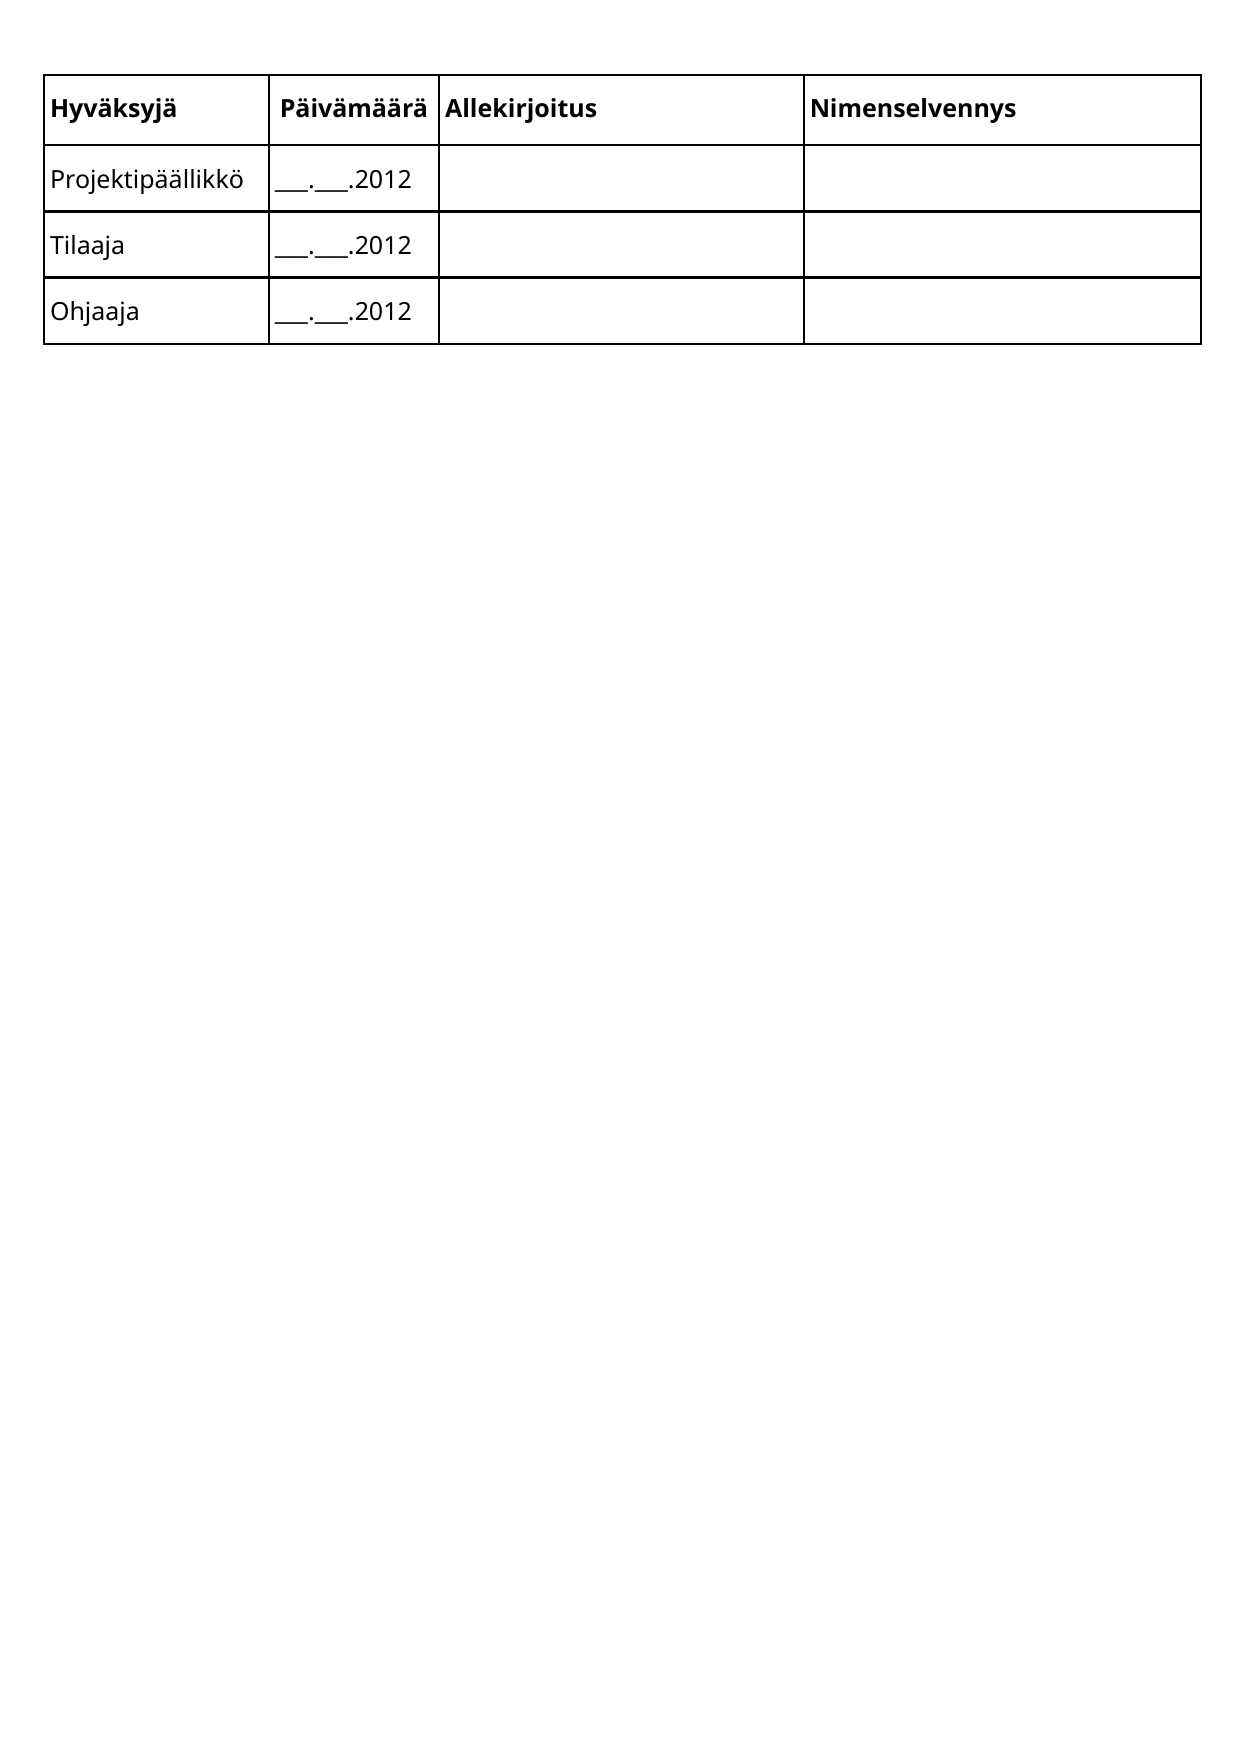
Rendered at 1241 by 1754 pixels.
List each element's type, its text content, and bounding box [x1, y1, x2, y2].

table_cell [805, 279, 1200, 343]
table_cell Projektipäällikkö [45, 146, 268, 210]
table_cell ___.___.2012 [270, 213, 438, 276]
table_cell Tilaaja [45, 213, 268, 276]
table_cell [805, 213, 1200, 276]
table_cell ___.___.2012 [270, 146, 438, 210]
table_cell ___.___.2012 [270, 279, 438, 343]
table_cell [440, 279, 803, 343]
table_cell [805, 146, 1200, 210]
table_header Allekirjoitus [440, 76, 803, 144]
table_cell [440, 213, 803, 276]
table_header Hyväksyjä [45, 76, 268, 144]
table_header Nimenselvennys [805, 76, 1200, 144]
table_cell [440, 146, 803, 210]
table_header Päivämäärä [270, 76, 438, 144]
table_cell Ohjaaja [45, 279, 268, 343]
